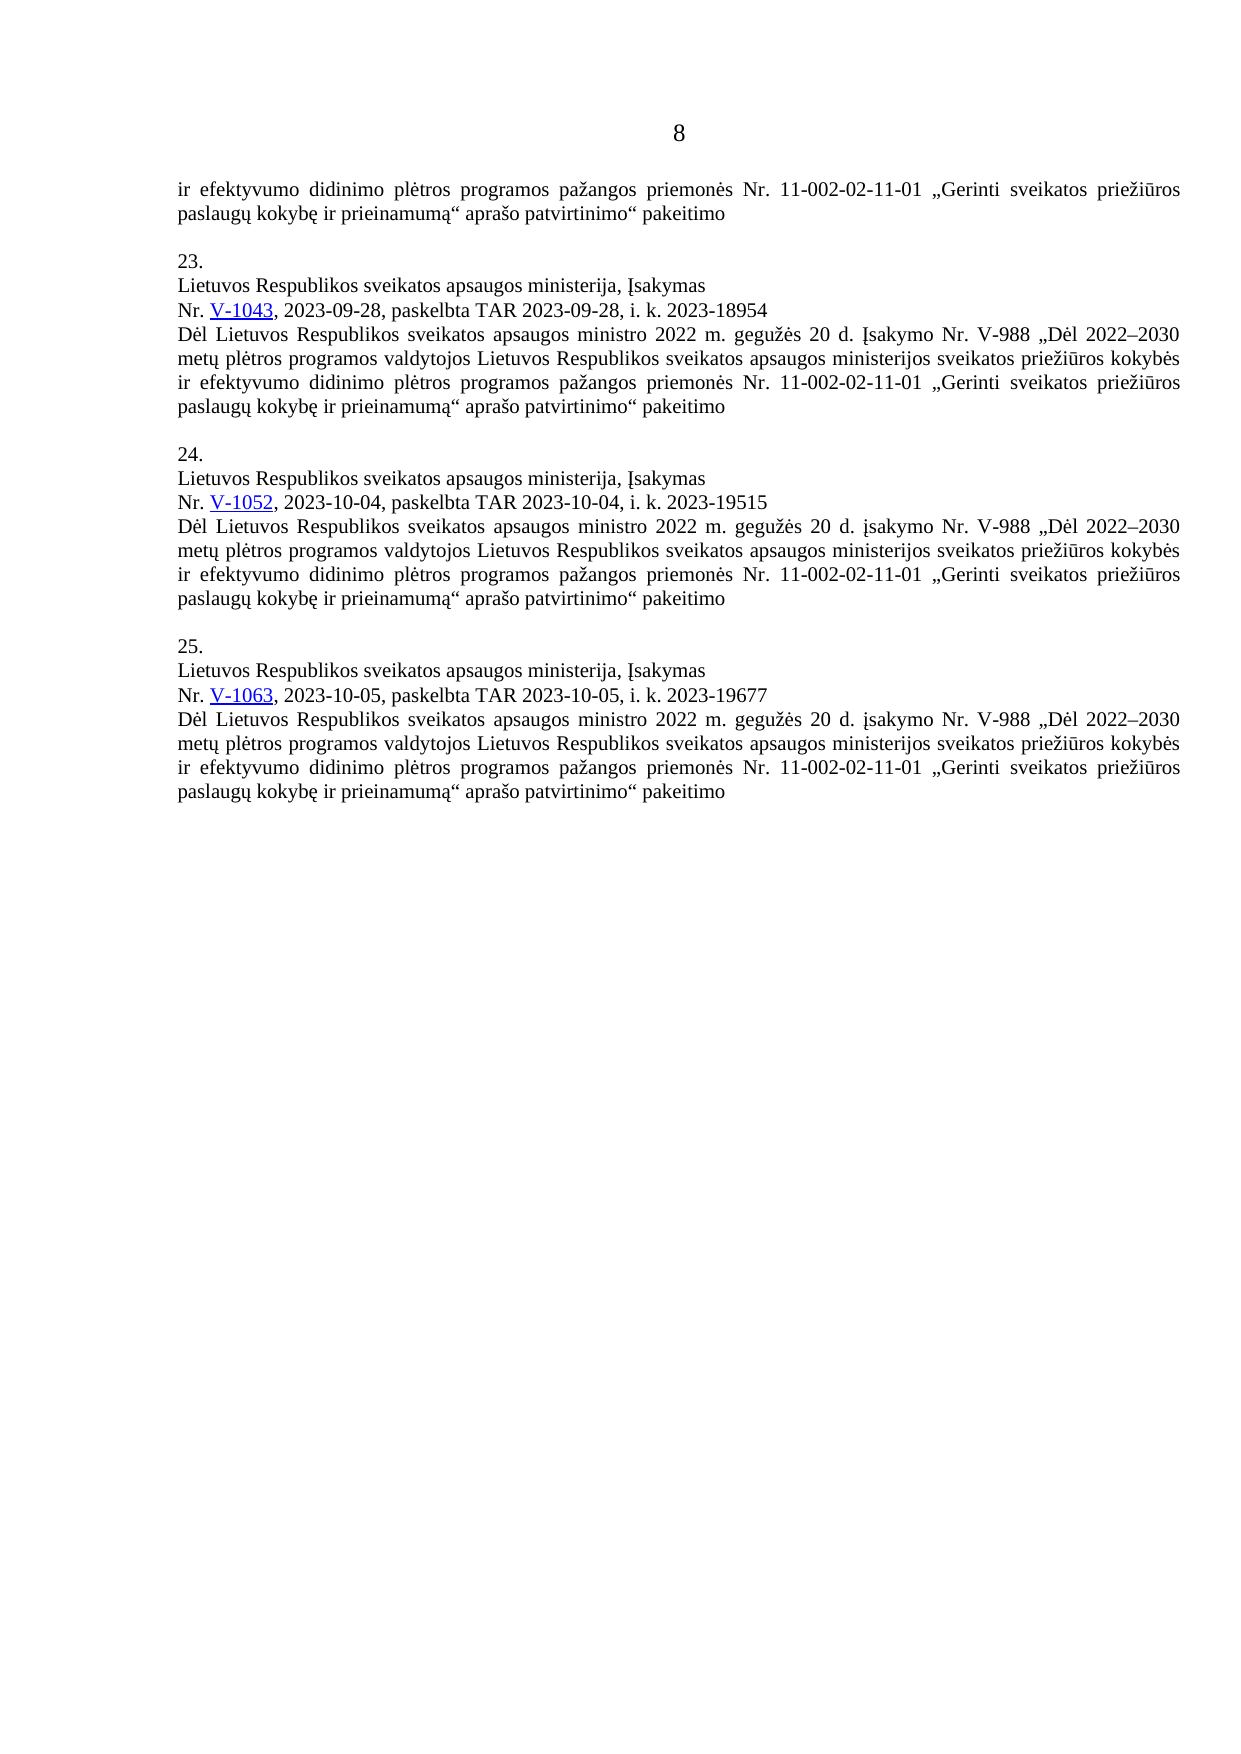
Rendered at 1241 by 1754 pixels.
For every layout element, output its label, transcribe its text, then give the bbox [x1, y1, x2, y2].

text ir efektyvumo didinimo plėtros programos pažangos priemonės Nr. 11-002-02-11-01 „Gerinti sveikatos priežiūros paslaugų kokybę ir prieinamumą“ aprašo patvirtinimo“ pakeitimo [177, 177, 1181, 225]
text Nr. V-1052, 2023-10-04, paskelbta TAR 2023-10-04, i. k. 2023-19515 [177, 490, 1181, 514]
text Lietuvos Respublikos sveikatos apsaugos ministerija, Įsakymas [177, 658, 1181, 682]
text Dėl Lietuvos Respublikos sveikatos apsaugos ministro 2022 m. gegužės 20 d. įsakymo Nr. V-988 „Dėl 2022–2030 metų plėtros programos valdytojos Lietuvos Respublikos sveikatos apsaugos ministerijos sveikatos priežiūros kokybės ir efektyvumo didinimo plėtros programos pažangos priemonės Nr. 11-002-02-11-01 „Gerinti sveikatos priežiūros paslaugų kokybę ir prieinamumą“ aprašo patvirtinimo“ pakeitimo [177, 514, 1181, 610]
text Lietuvos Respublikos sveikatos apsaugos ministerija, Įsakymas [177, 466, 1181, 490]
text 23. [177, 249, 1181, 273]
text Lietuvos Respublikos sveikatos apsaugos ministerija, Įsakymas [177, 273, 1181, 297]
text Dėl Lietuvos Respublikos sveikatos apsaugos ministro 2022 m. gegužės 20 d. Įsakymo Nr. V-988 „Dėl 2022–2030 metų plėtros programos valdytojos Lietuvos Respublikos sveikatos apsaugos ministerijos sveikatos priežiūros kokybės ir efektyvumo didinimo plėtros programos pažangos priemonės Nr. 11-002-02-11-01 „Gerinti sveikatos priežiūros paslaugų kokybę ir prieinamumą“ aprašo patvirtinimo“ pakeitimo [177, 322, 1181, 418]
text 24. [177, 442, 1181, 466]
text Nr. V-1043, 2023-09-28, paskelbta TAR 2023-09-28, i. k. 2023-18954 [177, 297, 1181, 322]
text 25. [177, 634, 1181, 658]
text Nr. V-1063, 2023-10-05, paskelbta TAR 2023-10-05, i. k. 2023-19677 [177, 682, 1181, 707]
text Dėl Lietuvos Respublikos sveikatos apsaugos ministro 2022 m. gegužės 20 d. įsakymo Nr. V-988 „Dėl 2022–2030 metų plėtros programos valdytojos Lietuvos Respublikos sveikatos apsaugos ministerijos sveikatos priežiūros kokybės ir efektyvumo didinimo plėtros programos pažangos priemonės Nr. 11-002-02-11-01 „Gerinti sveikatos priežiūros paslaugų kokybę ir prieinamumą“ aprašo patvirtinimo“ pakeitimo [177, 707, 1181, 803]
